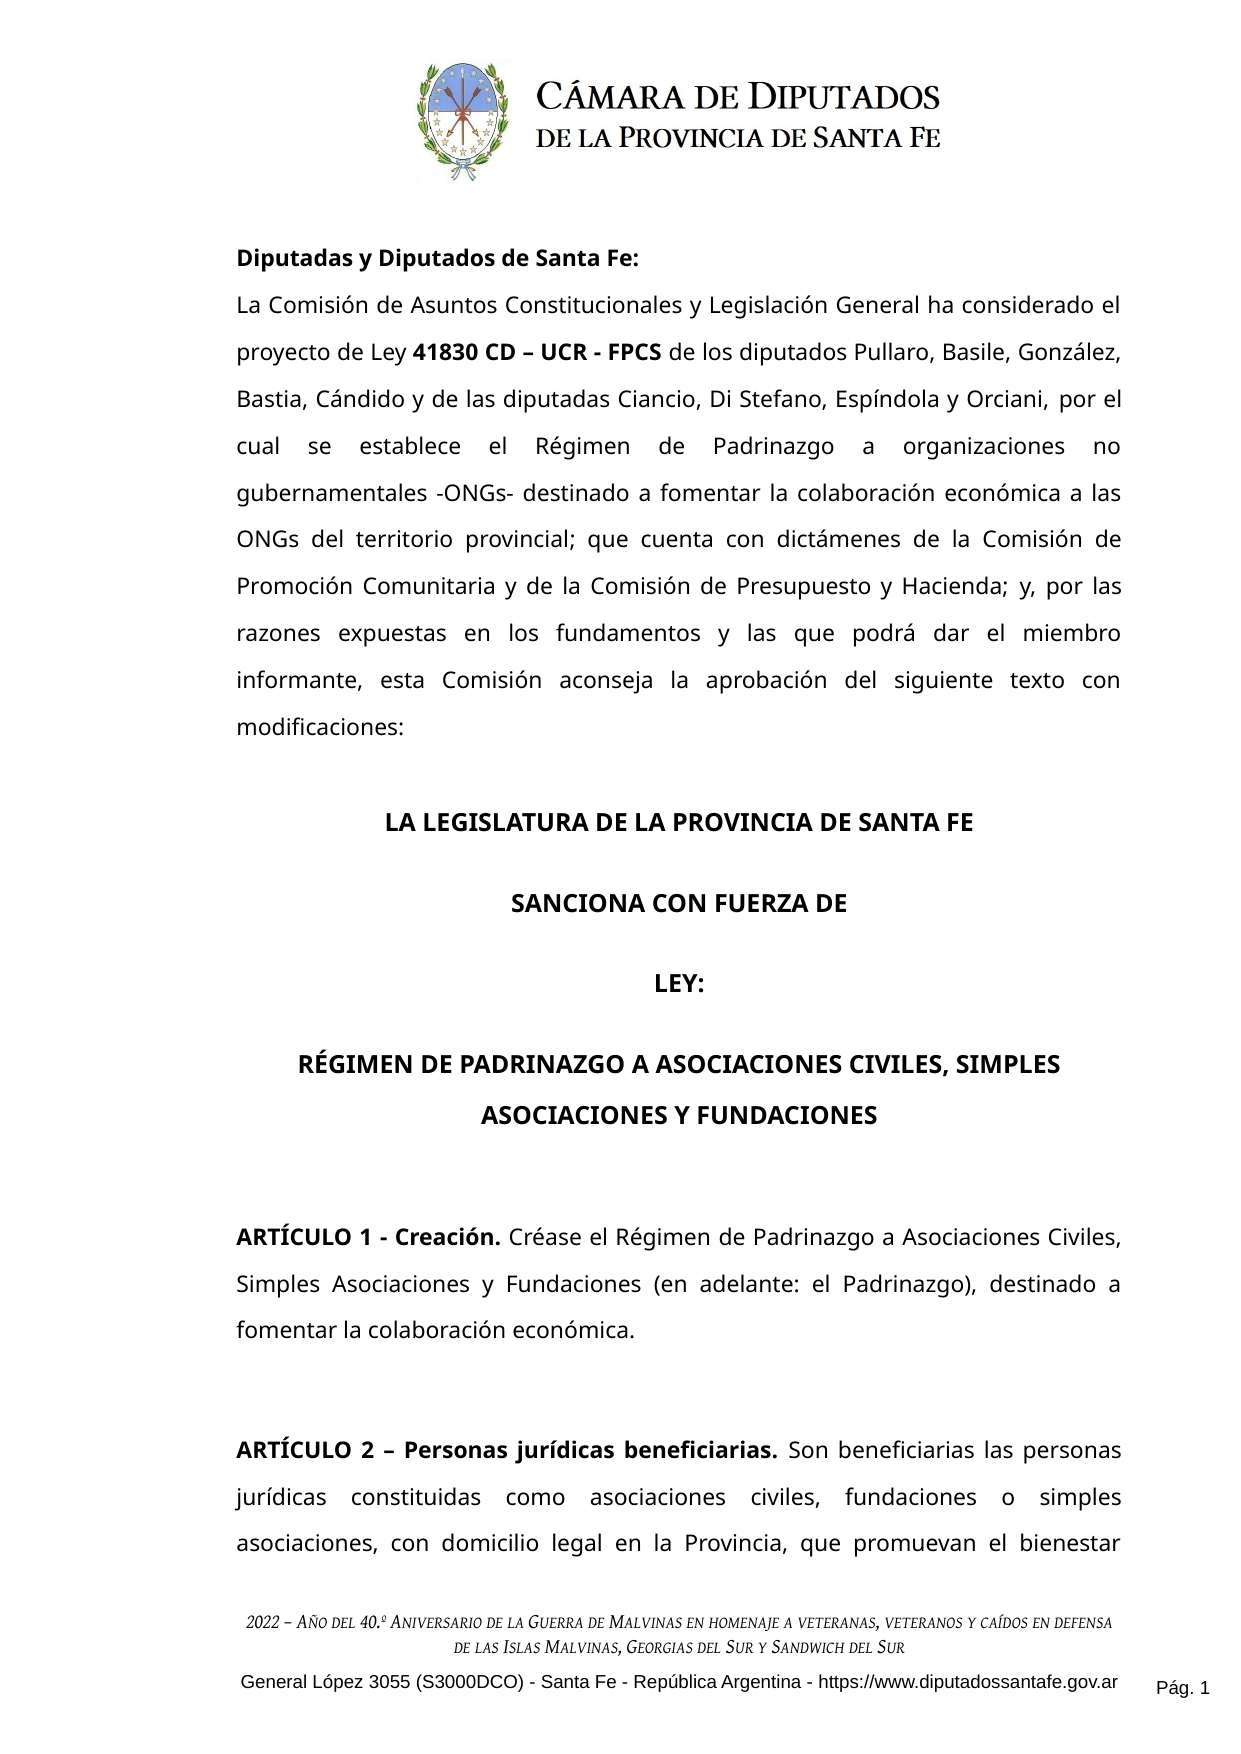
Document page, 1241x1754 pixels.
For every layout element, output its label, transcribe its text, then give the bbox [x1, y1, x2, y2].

text RÉGIMEN DE PADRINAZGO A ASOCIACIONES CIVILES, SIMPLES ASOCIACIONES Y FUNDACIONES [236, 1046, 1122, 1131]
text LA LEGISLATURA DE LA PROVINCIA DE SANTA FE [236, 805, 1122, 839]
text ARTÍCULO 2 – Personas jurídicas beneficiarias. Son beneficiarias las personas jurídicas constituidas como asociaciones civiles, fundaciones o simples asociaciones, con domicilio legal en la Provincia, que promuevan el bienestar [236, 1433, 1122, 1558]
picture [413, 59, 945, 183]
text SANCIONA CON FUERZA DE [236, 885, 1122, 919]
text La Comisión de Asuntos Constitucionales y Legislación General ha considerado el proyecto de Ley 41830 CD – UCR - FPCS de los diputados Pullaro, Basile, González, Bastia, Cándido y de las diputadas Ciancio, Di Stefano, Espíndola y Orciani, por el cual se establece el Régimen de Padrinazgo a organizaciones no gubernamentales -ONGs- destinado a fomentar la colaboración económica a las ONGs del territorio provincial; que cuenta con dictámenes de la Comisión de Promoción Comunitaria y de la Comisión de Presupuesto y Hacienda; y, por las razones expuestas en los fundamentos y las que podrá dar el miembro informante, esta Comisión aconseja la aprobación del siguiente texto con modificaciones: [236, 289, 1122, 742]
text ARTÍCULO 1 - Creación. Créase el Régimen de Padrinazgo a Asociaciones Civiles, Simples Asociaciones y Fundaciones (en adelante: el Padrinazgo), destinado a fomentar la colaboración económica. [236, 1221, 1122, 1346]
text LEY: [236, 966, 1122, 1000]
text Diputadas y Diputados de Santa Fe: [236, 242, 1122, 273]
